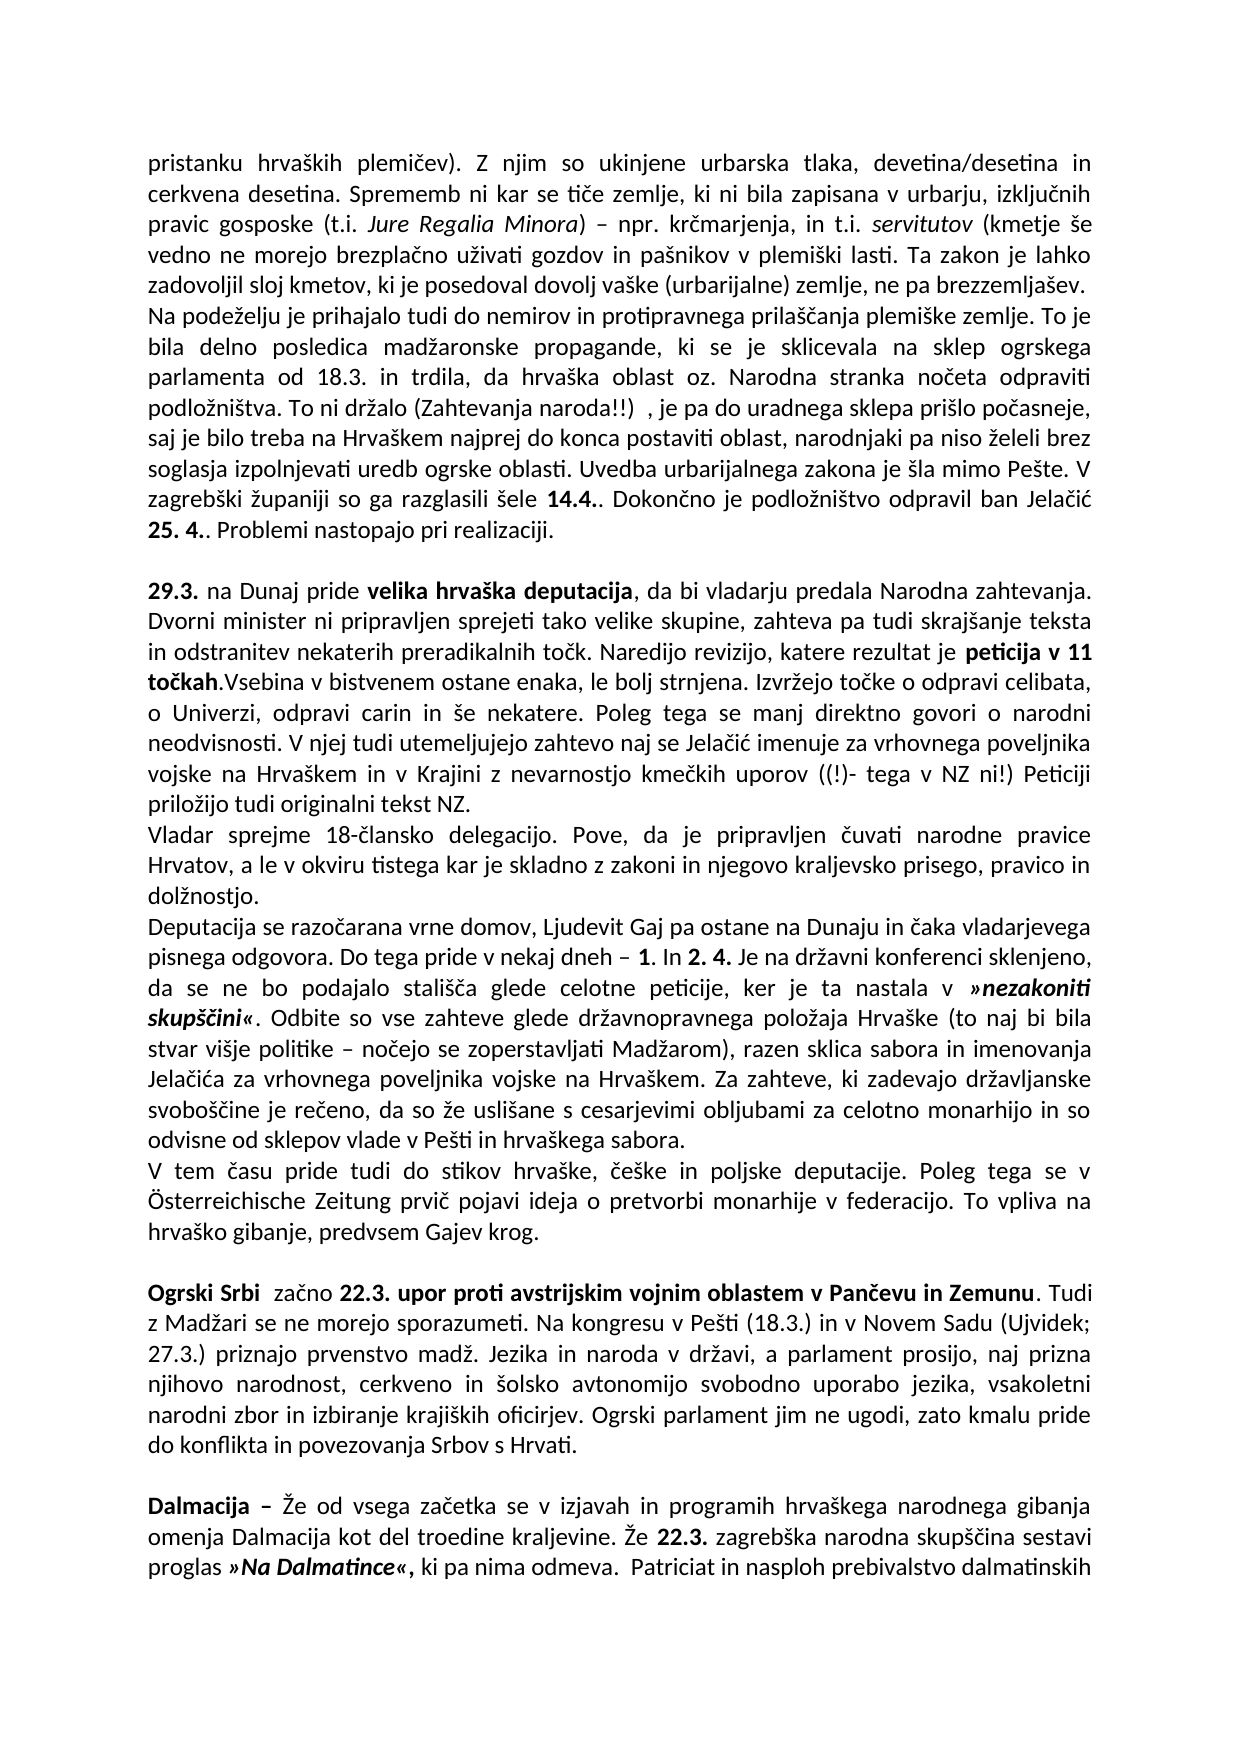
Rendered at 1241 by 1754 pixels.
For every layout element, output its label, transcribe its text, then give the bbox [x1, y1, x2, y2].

text 29.3. na Dunaj pride velika hrvaška deputacija, da bi vladarju predala Narodna zahtevanja. Dvorni minister ni pripravljen sprejeti tako velike skupine, zahteva pa tudi skrajšanje teksta in odstranitev nekaterih preradikalnih točk. Naredijo revizijo, katere rezultat je peticija v 11 točkah.Vsebina v bistvenem ostane enaka, le bolj strnjena. Izvržejo točke o odpravi celibata, o Univerzi, odpravi carin in še nekatere. Poleg tega se manj direktno govori o narodni neodvisnosti. V njej tudi utemeljujejo zahtevo naj se Jelačić imenuje za vrhovnega poveljnika vojske na Hrvaškem in v Krajini z nevarnostjo kmečkih uporov ((!)- tega v NZ ni!) Peticiji priložijo tudi originalni tekst NZ. [148, 575, 1093, 819]
text Na podeželju je prihajalo tudi do nemirov in protipravnega prilaščanja plemiške zemlje. To je bila delno posledica madžaronske propagande, ki se je sklicevala na sklep ogrskega parlamenta od 18.3. in trdila, da hrvaška oblast oz. Narodna stranka nočeta odpraviti podložništva. To ni držalo (Zahtevanja naroda!!) , je pa do uradnega sklepa prišlo počasneje, saj je bilo treba na Hrvaškem najprej do konca postaviti oblast, narodnjaki pa niso želeli brez soglasja izpolnjevati uredb ogrske oblasti. Uvedba urbarijalnega zakona je šla mimo Pešte. V zagrebški županiji so ga razglasili šele 14.4.. Dokončno je podložništvo odpravil ban Jelačić 25. 4.. Problemi nastopajo pri realizaciji. [148, 300, 1093, 544]
text Vladar sprejme 18-člansko delegacijo. Pove, da je pripravljen čuvati narodne pravice Hrvatov, a le v okviru tistega kar je skladno z zakoni in njegovo kraljevsko prisego, pravico in dolžnostjo. [148, 819, 1093, 911]
text pristanku hrvaških plemičev). Z njim so ukinjene urbarska tlaka, devetina/desetina in cerkvena desetina. Sprememb ni kar se tiče zemlje, ki ni bila zapisana v urbarju, izključnih pravic gosposke (t.i. Jure Regalia Minora) – npr. krčmarjenja, in t.i. servitutov (kmetje še vedno ne morejo brezplačno uživati gozdov in pašnikov v plemiški lasti. Ta zakon je lahko zadovoljil sloj kmetov, ki je posedoval dovolj vaške (urbarijalne) zemlje, ne pa brezzemljašev. [148, 148, 1093, 300]
text Deputacija se razočarana vrne domov, Ljudevit Gaj pa ostane na Dunaju in čaka vladarjevega pisnega odgovora. Do tega pride v nekaj dneh – 1. In 2. 4. Je na državni konferenci sklenjeno, da se ne bo podajalo stališča glede celotne peticije, ker je ta nastala v »nezakoniti skupščini«. Odbite so vse zahteve glede državnopravnega položaja Hrvaške (to naj bi bila stvar višje politike – nočejo se zoperstavljati Madžarom), razen sklica sabora in imenovanja Jelačića za vrhovnega poveljnika vojske na Hrvaškem. Za zahteve, ki zadevajo državljanske svoboščine je rečeno, da so že uslišane s cesarjevimi obljubami za celotno monarhijo in so odvisne od sklepov vlade v Pešti in hrvaškega sabora. [148, 911, 1093, 1155]
text Ogrski Srbi začno 22.3. upor proti avstrijskim vojnim oblastem v Pančevu in Zemunu. Tudi z Madžari se ne morejo sporazumeti. Na kongresu v Pešti (18.3.) in v Novem Sadu (Ujvidek; 27.3.) priznajo prvenstvo madž. Jezika in naroda v državi, a parlament prosijo, naj prizna njihovo narodnost, cerkveno in šolsko avtonomijo svobodno uporabo jezika, vsakoletni narodni zbor in izbiranje krajiških oficirjev. Ogrski parlament jim ne ugodi, zato kmalu pride do konflikta in povezovanja Srbov s Hrvati. [148, 1277, 1093, 1460]
text V tem času pride tudi do stikov hrvaške, češke in poljske deputacije. Poleg tega se v Österreichische Zeitung prvič pojavi ideja o pretvorbi monarhije v federacijo. To vpliva na hrvaško gibanje, predvsem Gajev krog. [148, 1155, 1093, 1246]
text Dalmacija – Že od vsega začetka se v izjavah in programih hrvaškega narodnega gibanja omenja Dalmacija kot del troedine kraljevine. Že 22.3. zagrebška narodna skupščina sestavi proglas »Na Dalmatince«, ki pa nima odmeva. Patriciat in nasploh prebivalstvo dalmatinskih [148, 1491, 1093, 1582]
